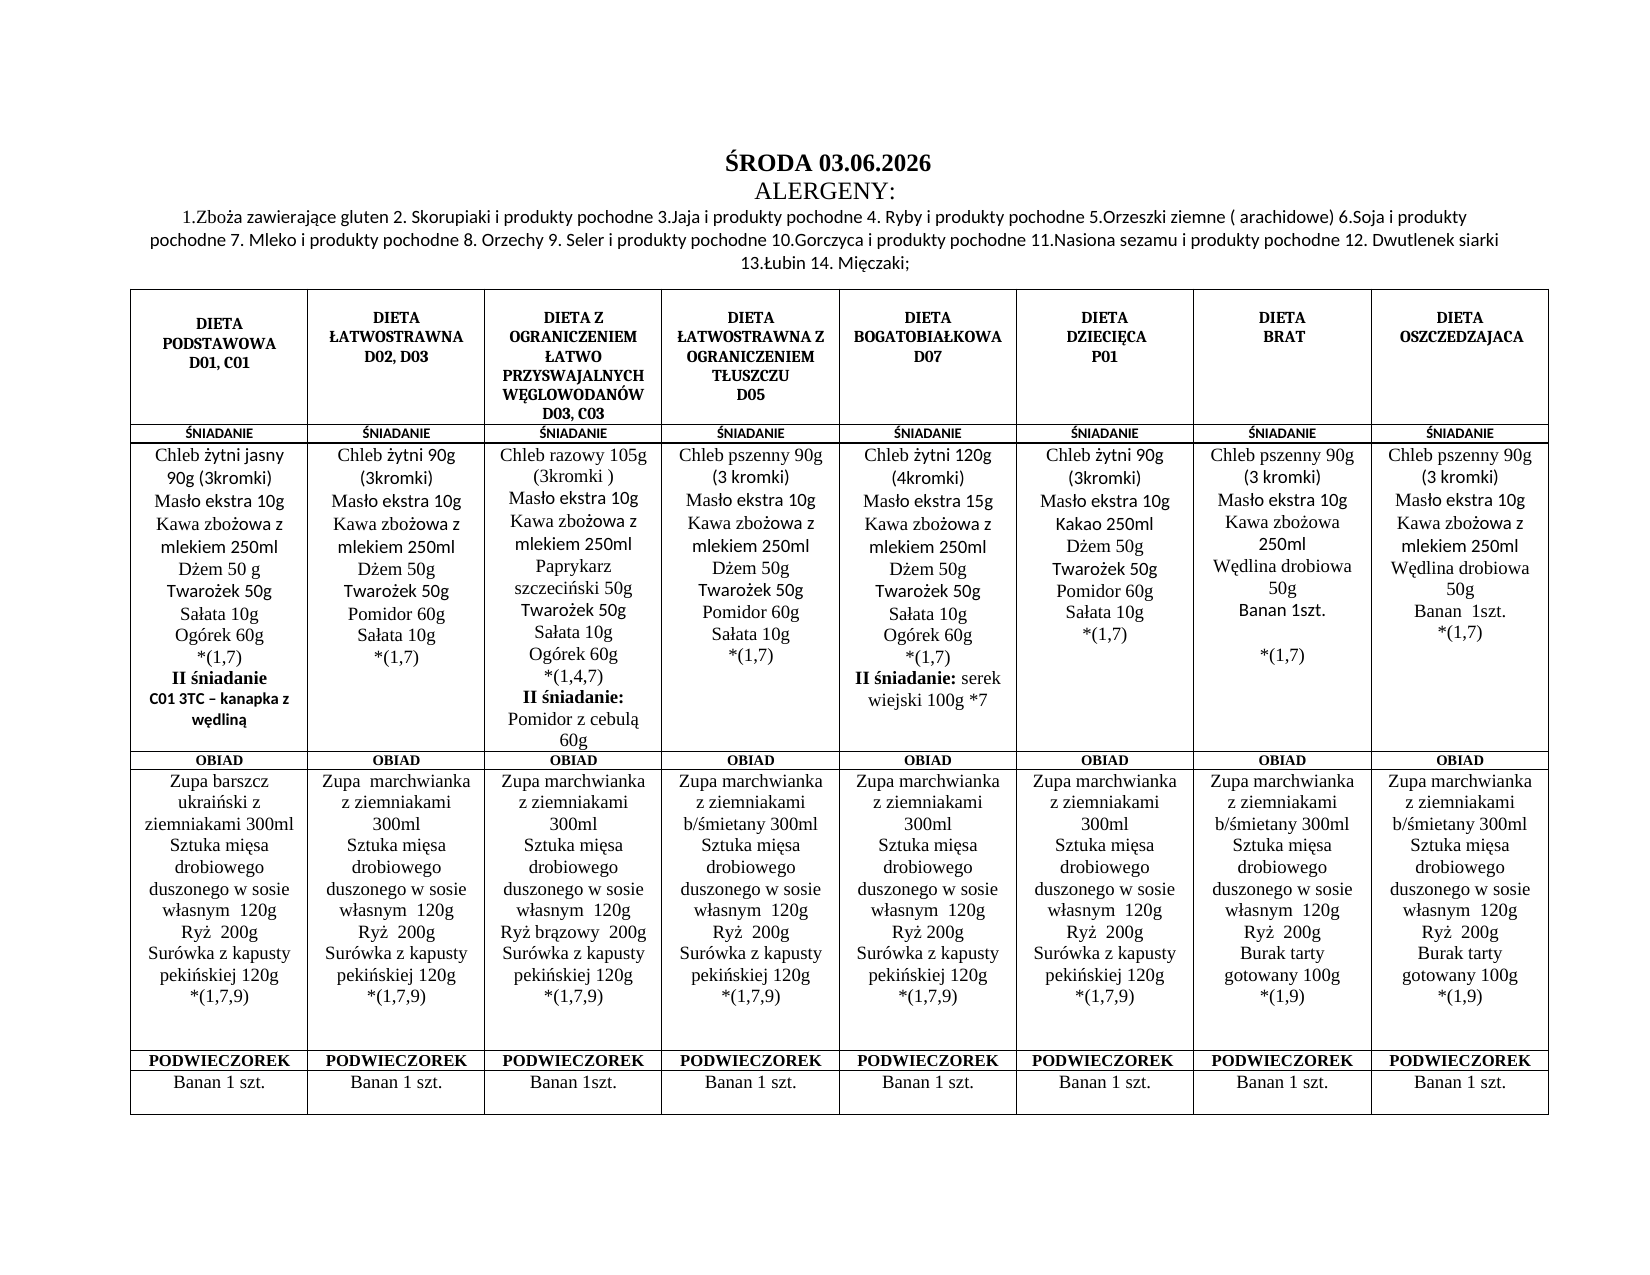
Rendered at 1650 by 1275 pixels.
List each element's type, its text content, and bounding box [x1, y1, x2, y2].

table_cell Zupa marchwianka z ziemniakami b/śmietany 300ml Sztuka mięsa drobiowego duszonego w sosie własnym 120g Ryż 200g Burak tarty gotowany 100g *(1,9) [1194, 770, 1371, 1050]
table_cell OBIAD [473, 752, 484, 769]
table_cell Banan 1 szt. [1017, 1071, 1193, 1114]
table_cell Chleb pszenny 90g (3 kromki) Masło ekstra 10g Kawa zbożowa z mlekiem 250ml Dżem 50g Twarożek 50g Pomidor 60g Sałata 10g *(1,7) [662, 444, 839, 751]
table_cell OBIAD [1372, 752, 1382, 769]
table_header DIETA Z OGRANICZENIEM ŁATWO PRZYSWAJALNYCH WĘGLOWODANÓW D03, C03 [485, 290, 661, 424]
table_cell OBIAD [308, 752, 319, 769]
table_cell Chleb pszenny 90g (3 kromki) Masło ekstra 10g Kawa zbożowa z mlekiem 250ml Wędlina drobiowa 50g Banan 1szt. *(1,7) [1372, 444, 1548, 751]
table_cell ŚNIADANIE [485, 425, 496, 442]
table_cell OBIAD [1360, 752, 1371, 769]
table_cell OBIAD [840, 752, 851, 769]
table_cell OBIAD [297, 752, 307, 769]
table_cell Zupa marchwianka z ziemniakami b/śmietany 300ml Sztuka mięsa drobiowego duszonego w sosie własnym 120g Ryż 200g Burak tarty gotowany 100g *(1,9) [1372, 770, 1548, 1050]
table_cell OBIAD [1194, 752, 1204, 769]
table_cell ŚNIADANIE [1182, 425, 1193, 442]
table_cell ŚNIADANIE [1005, 425, 1016, 442]
table_cell OBIAD [1537, 752, 1548, 769]
table_cell OBIAD [651, 752, 661, 769]
table_cell ŚNIADANIE [473, 425, 484, 442]
table_header DIETA ŁATWOSTRAWNA Z OGRANICZENIEM TŁUSZCZU D05 [662, 290, 839, 424]
table_header DIETA BRAT [1194, 290, 1371, 424]
table_cell Zupa barszcz ukraiński z ziemniakami 300ml Sztuka mięsa drobiowego duszonego w sosie własnym 120g Ryż 200g Surówka z kapusty pekińskiej 120g *(1,7,9) [131, 770, 307, 1050]
table_cell OBIAD [662, 752, 673, 769]
table_cell Zupa marchwianka z ziemniakami 300ml Sztuka mięsa drobiowego duszonego w sosie własnym 120g Ryż brązowy 200g Surówka z kapusty pekińskiej 120g *(1,7,9) [485, 770, 661, 1050]
table_cell Chleb żytni 90g (3kromki) Masło ekstra 10g Kakao 250ml Dżem 50g Twarożek 50g Pomidor 60g Sałata 10g *(1,7) [1017, 444, 1193, 751]
table_cell ŚNIADANIE [1537, 425, 1548, 442]
table_cell Banan 1 szt. [1194, 1071, 1371, 1114]
table_header DIETA OSZCZEDZAJACA [1372, 290, 1548, 424]
table_cell Chleb żytni 120g (4kromki) Masło ekstra 15g Kawa zbożowa z mlekiem 250ml Dżem 50g Twarożek 50g Sałata 10g Ogórek 60g *(1,7) II śniadanie: serek wiejski 100g *7 [840, 444, 1016, 751]
table_cell Banan 1 szt. [662, 1071, 839, 1114]
table_cell ŚNIADANIE [840, 425, 851, 442]
table_cell Zupa marchwianka z ziemniakami 300ml Sztuka mięsa drobiowego duszonego w sosie własnym 120g Ryż 200g Surówka z kapusty pekińskiej 120g *(1,7,9) [473, 770, 484, 1050]
table_cell ŚNIADANIE [131, 425, 142, 442]
table_cell ŚNIADANIE [308, 425, 319, 442]
table_cell Chleb żytni 90g (3kromki) Masło ekstra 10g Kawa zbożowa z mlekiem 250ml Dżem 50g Twarożek 50g Pomidor 60g Sałata 10g *(1,7) [308, 444, 484, 751]
table_header DIETA DZIECIĘCA P01 [1017, 290, 1193, 424]
table_cell Zupa marchwianka z ziemniakami 300ml Sztuka mięsa drobiowego duszonego w sosie własnym 120g Ryż 200g Surówka z kapusty pekińskiej 120g *(1,7,9) [840, 770, 1016, 1050]
table_header DIETA ŁATWOSTRAWNA D02, D03 [308, 290, 484, 424]
table_cell Banan 1 szt. [1372, 1071, 1548, 1114]
table_cell Banan 1 szt. [131, 1071, 307, 1114]
text ŚRODA 03.06.2026 [148, 148, 1502, 176]
table_cell Banan 1szt. [485, 1071, 496, 1114]
table_cell OBIAD [1017, 752, 1027, 769]
table_cell Zupa marchwianka z ziemniakami 300ml Sztuka mięsa drobiowego duszonego w sosie własnym 120g Ryż 200g Surówka z kapusty pekińskiej 120g *(1,7,9) [308, 770, 319, 1050]
text ALERGENY: [148, 176, 1502, 205]
text 1.Zboża zawierające gluten 2. Skorupiaki i produkty pochodne 3.Jaja i produkty pochodne 4. Ryby i produkty pochodne 5.Orzeszki ziemne ( arachidowe) 6.Soja i produkty pochodne 7. Mleko i produkty pochodne 8. Orzechy 9. Seler i produkty pochodne 10.Gorczyca i produkty pochodne 11.Nasiona sezamu i produkty pochodne 12. Dwutlenek siarki 13.Łubin 14. Mięczaki; [148, 205, 1502, 274]
table_cell Zupa marchwianka z ziemniakami b/śmietany 300ml Sztuka mięsa drobiowego duszonego w sosie własnym 120g Ryż 200g Surówka z kapusty pekińskiej 120g *(1,7,9) [662, 770, 839, 1050]
table_cell Banan 1 szt. [308, 1071, 484, 1114]
table_cell OBIAD [1182, 752, 1193, 769]
table_cell OBIAD [485, 752, 496, 769]
table_header DIETA PODSTAWOWA D01, C01 [131, 290, 307, 424]
table_cell Banan 1 szt. [840, 1071, 1016, 1114]
table_cell ŚNIADANIE [828, 425, 839, 442]
table_header DIETA BOGATOBIAŁKOWA D07 [840, 290, 1016, 424]
table_cell Chleb pszenny 90g (3 kromki) Masło ekstra 10g Kawa zbożowa 250ml Wędlina drobiowa 50g Banan 1szt. *(1,7) [1194, 444, 1371, 751]
table_cell ŚNIADANIE [662, 425, 673, 442]
table_cell ŚNIADANIE [1360, 425, 1371, 442]
table_cell OBIAD [131, 752, 142, 769]
table_cell Chleb żytni jasny 90g (3kromki) Masło ekstra 10g Kawa zbożowa z mlekiem 250ml Dżem 50 g Twarożek 50g Sałata 10g Ogórek 60g *(1,7) II śniadanie C01 3TC – kanapka z wędliną [131, 444, 307, 751]
table_cell Zupa marchwianka z ziemniakami 300ml Sztuka mięsa drobiowego duszonego w sosie własnym 120g Ryż 200g Surówka z kapusty pekińskiej 120g *(1,7,9) [1017, 770, 1193, 1050]
table_cell OBIAD [1005, 752, 1016, 769]
table_cell Banan 1szt. [651, 1071, 661, 1114]
table_cell OBIAD [828, 752, 839, 769]
